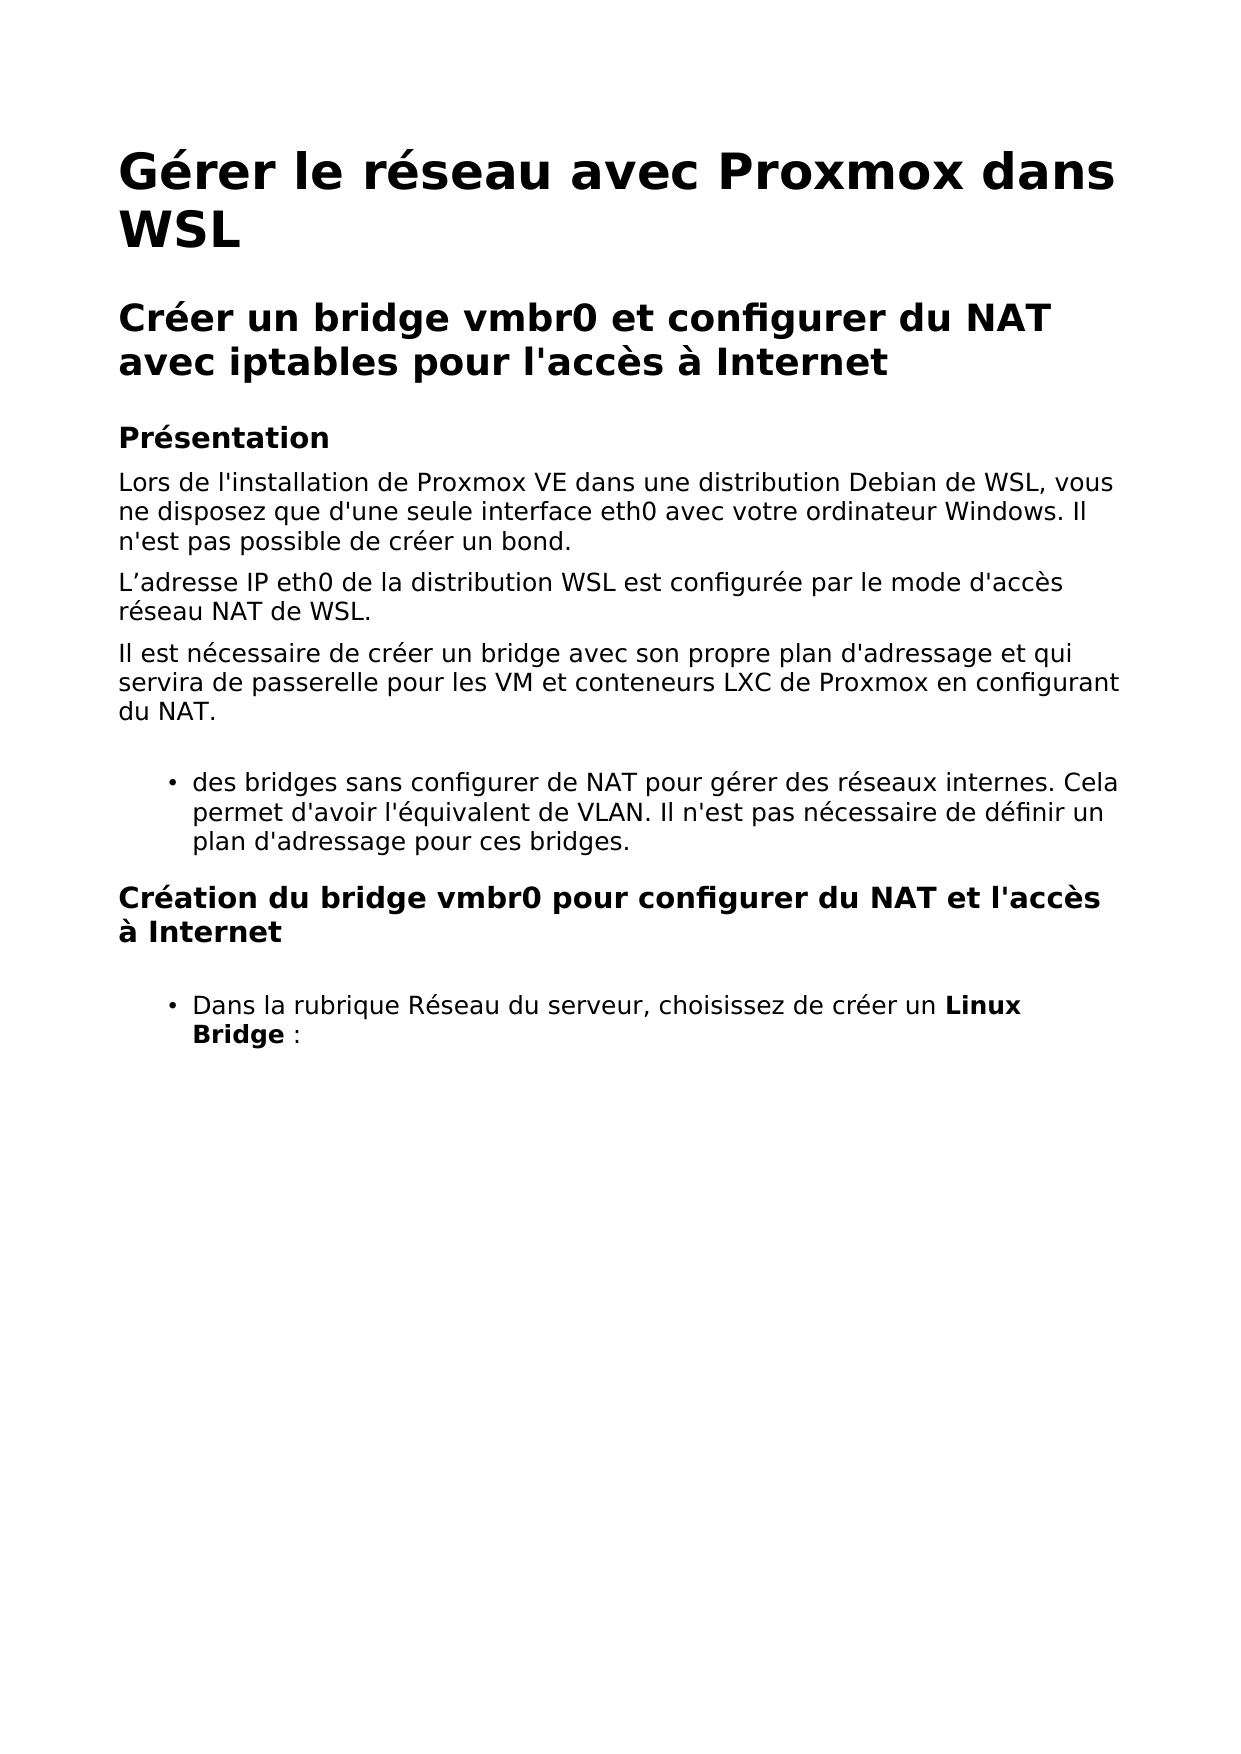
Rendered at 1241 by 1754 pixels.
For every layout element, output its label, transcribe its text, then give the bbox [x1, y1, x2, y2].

list des bridges sans configurer de NAT pour gérer des réseaux internes. Cela permet d'avoir l'équivalent de VLAN. Il n'est pas nécessaire de définir un plan d'adressage pour ces bridges. [177, 769, 1122, 856]
text Lors de l'installation de Proxmox VE dans une distribution Debian de WSL, vous ne disposez que d'une seule interface eth0 avec votre ordinateur Windows. Il n'est pas possible de créer un bond. [118, 468, 1122, 556]
subtitle Créer un bridge vmbr0 et configurer du NAT avec iptables pour l'accès à Internet [118, 297, 1122, 384]
subtitle Gérer le réseau avec Proxmox dans WSL [118, 143, 1122, 259]
subtitle Présentation [118, 422, 1122, 456]
subtitle Création du bridge vmbr0 pour configurer du NAT et l'accès à Internet [118, 881, 1122, 949]
list Dans la rubrique Réseau du serveur, choisissez de créer un Linux Bridge : [177, 991, 1122, 1049]
text L’adresse IP eth0 de la distribution WSL est configurée par le mode d'accès réseau NAT de WSL. [118, 568, 1122, 627]
text Il est nécessaire de créer un bridge avec son propre plan d'adressage et qui servira de passerelle pour les VM et conteneurs LXC de Proxmox en configurant du NAT. [118, 639, 1122, 727]
